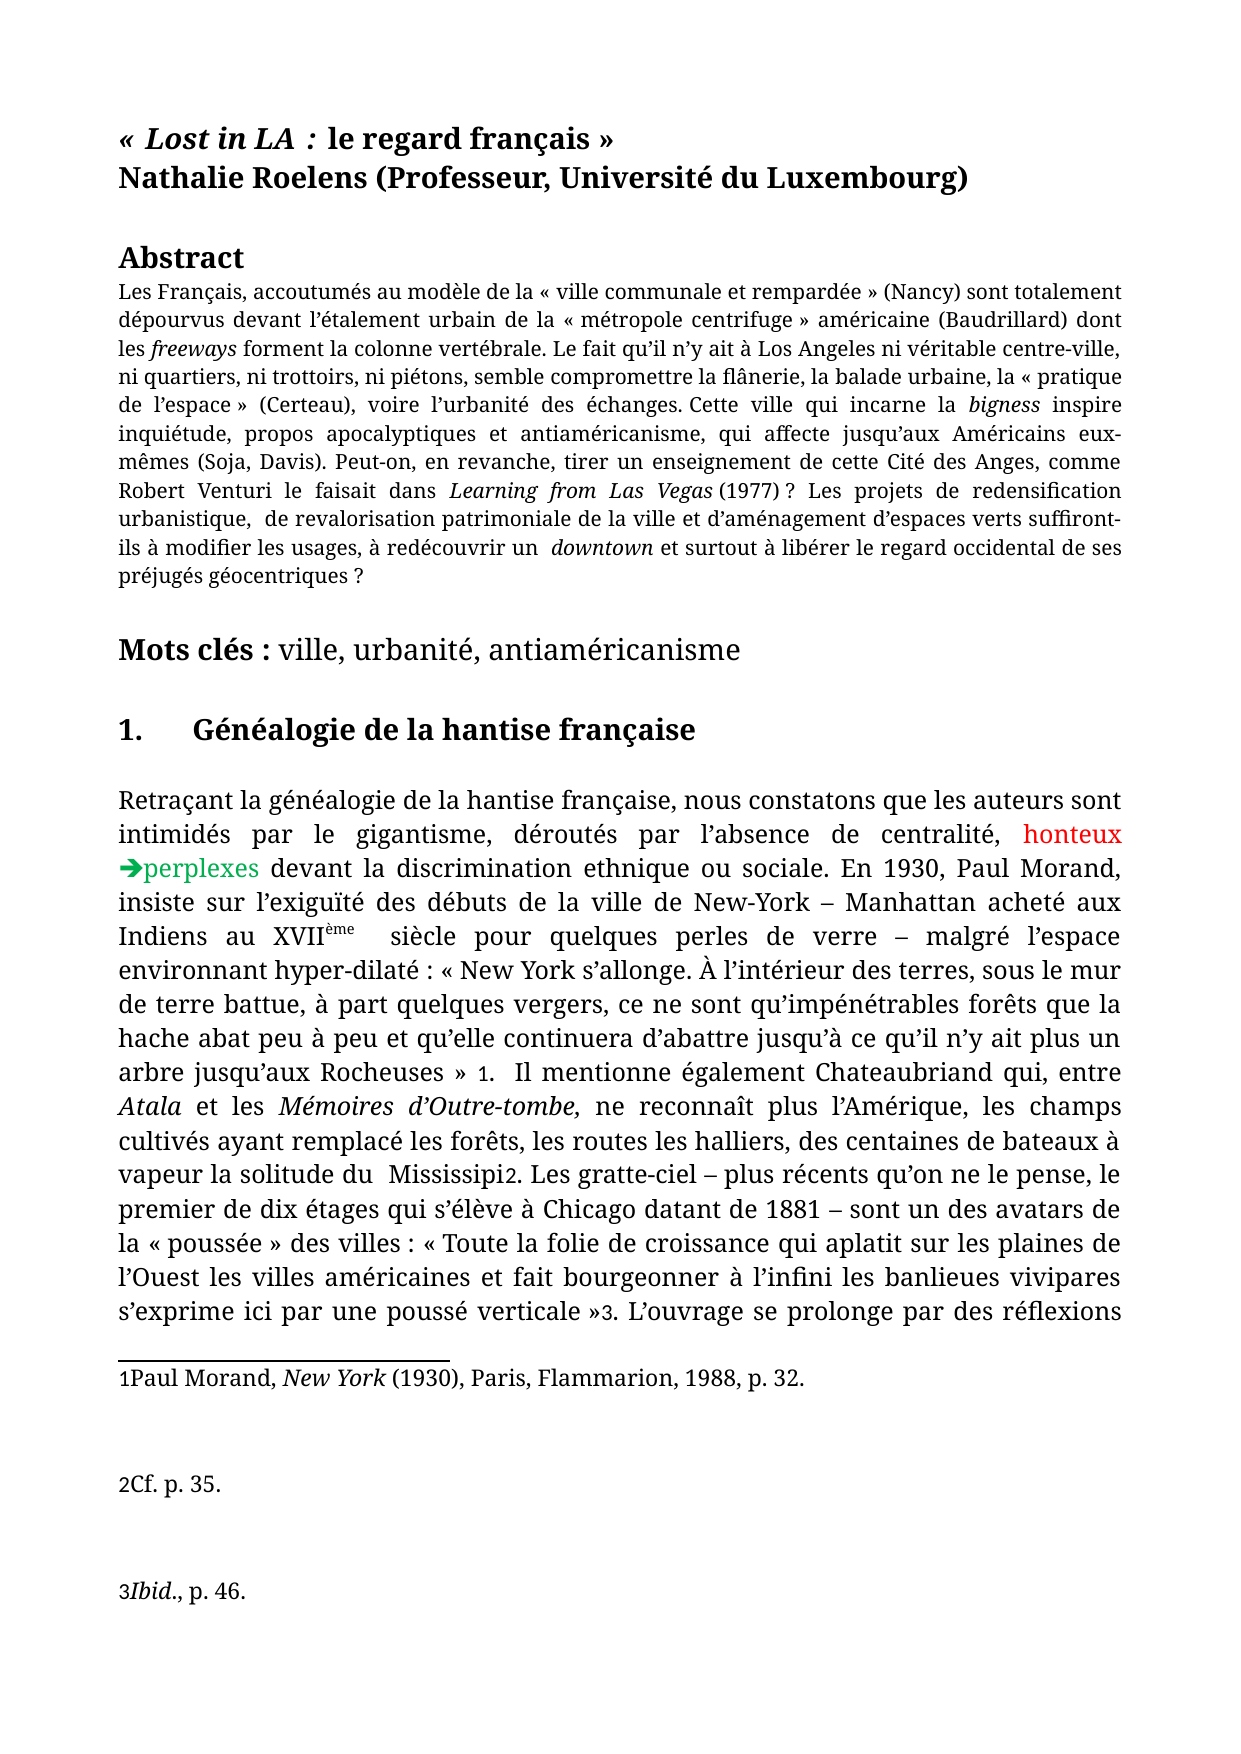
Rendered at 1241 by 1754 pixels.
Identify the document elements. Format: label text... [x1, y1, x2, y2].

text « Lost in LA : le regard français » [118, 118, 1122, 158]
text Abstract [118, 237, 1122, 277]
text Paul Morand, New York (1930), Paris, Flammarion, 1988, p. 32. [118, 1362, 1122, 1393]
text Ibid., p. 46. [118, 1575, 1122, 1606]
text Retraçant la généalogie de la hantise française, nous constatons que les auteurs sont intimidés par le gigantisme, déroutés par l’absence de centralité, honteux perplexes devant la discrimination ethnique ou sociale. En 1930, Paul Morand, insiste sur l’exiguïté des débuts de la ville de New-York – Manhattan acheté aux Indiens au XVIIème siècle pour quelques perles de verre – malgré l’espace environnant hyper-dilaté : « New York s’allonge. À l’intérieur des terres, sous le mur de terre battue, à part quelques vergers, ce ne sont qu’impénétrables forêts que la hache abat peu à peu et qu’elle continuera d’abattre jusqu’à ce qu’il n’y ait plus un arbre jusqu’aux Rocheuses » . Il mentionne également Chateaubriand qui, entre Atala et les Mémoires d’Outre-tombe, ne reconnaît plus l’Amérique, les champs cultivés ayant remplacé les forêts, les routes les halliers, des centaines de bateaux à vapeur la solitude du Mississipi. Les gratte-ciel – plus récents qu’on ne le pense, le premier de dix étages qui s’élève à Chicago datant de 1881 – sont un des avatars de la « poussée » des villes : « Toute la folie de croissance qui aplatit sur les plaines de l’Ouest les villes américaines et fait bourgeonner à l’infini les banlieues vivipares s’exprime ici par une poussé verticale ». L’ouvrage se prolonge par des réflexions [118, 782, 1122, 1327]
text Les Français, accoutumés au modèle de la « ville communale et rempardée » (Nancy) sont totalement dépourvus devant l’étalement urbain de la « métropole centrifuge » américaine (Baudrillard) dont les freeways forment la colonne vertébrale. Le fait qu’il n’y ait à Los Angeles ni véritable centre-ville, ni quartiers, ni trottoirs, ni piétons, semble compromettre la flânerie, la balade urbaine, la « pratique de l’espace » (Certeau), voire l’urbanité des échanges. Cette ville qui incarne la bigness inspire inquiétude, propos apocalyptiques et antiaméricanisme, qui affecte jusqu’aux Américains eux-mêmes (Soja, Davis). Peut-on, en revanche, tirer un enseignement de cette Cité des Anges, comme Robert Venturi le faisait dans Learning from Las Vegas (1977) ? Les projets de redensification urbanistique, de revalorisation patrimoniale de la ville et d’aménagement d’espaces verts suffiront-ils à modifier les usages, à redécouvrir un downtown et surtout à libérer le regard occidental de ses préjugés géocentriques ? [118, 277, 1122, 590]
text Mots clés : ville, urbanité, antiaméricanisme [118, 629, 1122, 669]
text Nathalie Roelens (Professeur, Université du Luxembourg) [118, 158, 1122, 197]
list Généalogie de la hantise française [118, 709, 1122, 748]
text Cf. p. 35. [118, 1468, 1122, 1499]
